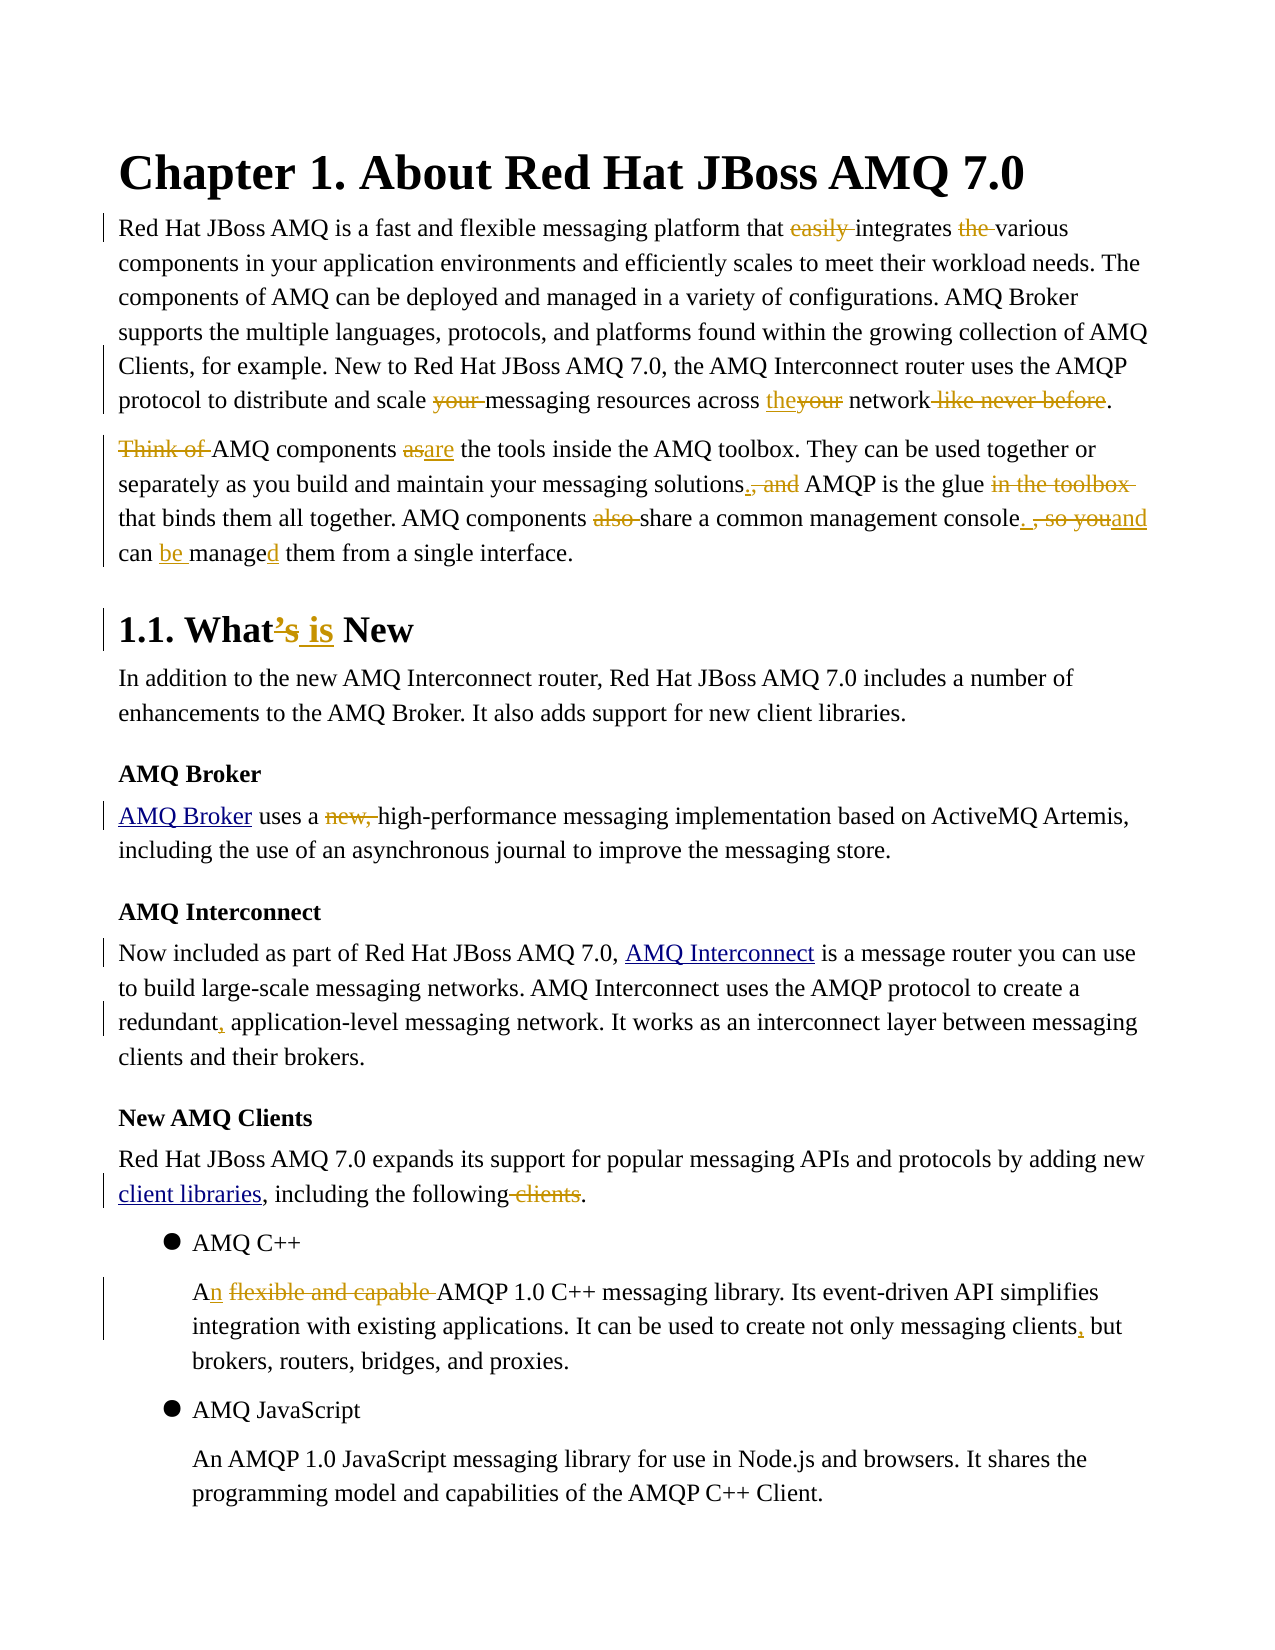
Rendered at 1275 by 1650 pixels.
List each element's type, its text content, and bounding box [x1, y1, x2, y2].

subtitle Chapter 1. About Red Hat JBoss AMQ 7.0 [118, 143, 1157, 201]
text Red Hat JBoss AMQ is a fast and flexible messaging platform that integrates various components in your application environments and efficiently scales to meet their workload needs. The components of AMQ can be deployed and managed in a variety of configurations. AMQ Broker supports the multiple languages, protocols, and platforms found within the growing collection of AMQ Clients, for example. New to Red Hat JBoss AMQ 7.0, the AMQ Interconnect router uses the AMQP protocol to distribute and scale messaging resources across the network. [118, 213, 1157, 414]
subtitle 1.1. What is New [118, 608, 1157, 651]
text Now included as part of Red Hat JBoss AMQ 7.0, AMQ Interconnect is a message router you can use to build large-scale messaging networks. AMQ Interconnect uses the AMQP protocol to create a redundant, application-level messaging network. It works as an interconnect layer between messaging clients and their brokers. [118, 938, 1157, 1070]
subtitle AMQ Broker [118, 759, 1157, 788]
list AMQ JavaScript [162, 1395, 1157, 1424]
text In addition to the new AMQ Interconnect router, Red Hat JBoss AMQ 7.0 includes a number of enhancements to the AMQ Broker. It also adds support for new client libraries. [118, 663, 1157, 727]
subtitle AMQ Interconnect [118, 897, 1157, 926]
text AMQ Broker uses a high-performance messaging implementation based on ActiveMQ Artemis, including the use of an asynchronous journal to improve the messaging store. [118, 801, 1157, 864]
text AMQ components are the tools inside the AMQ toolbox. They can be used together or separately as you build and maintain your messaging solutions. AMQP is the glue that binds them all together. AMQ components share a common management console. and can be managed them from a single interface. [118, 434, 1157, 567]
list An AMQP 1.0 C++ messaging library. Its event-driven API simplifies integration with existing applications. It can be used to create not only messaging clients, but brokers, routers, bridges, and proxies. [162, 1277, 1157, 1375]
list An AMQP 1.0 JavaScript messaging library for use in Node.js and browsers. It shares the programming model and capabilities of the AMQP C++ Client. [162, 1444, 1157, 1507]
list AMQ C++ [162, 1228, 1157, 1257]
subtitle New AMQ Clients [118, 1103, 1157, 1132]
text Red Hat JBoss AMQ 7.0 expands its support for popular messaging APIs and protocols by adding new client libraries, including the following. [118, 1144, 1157, 1208]
